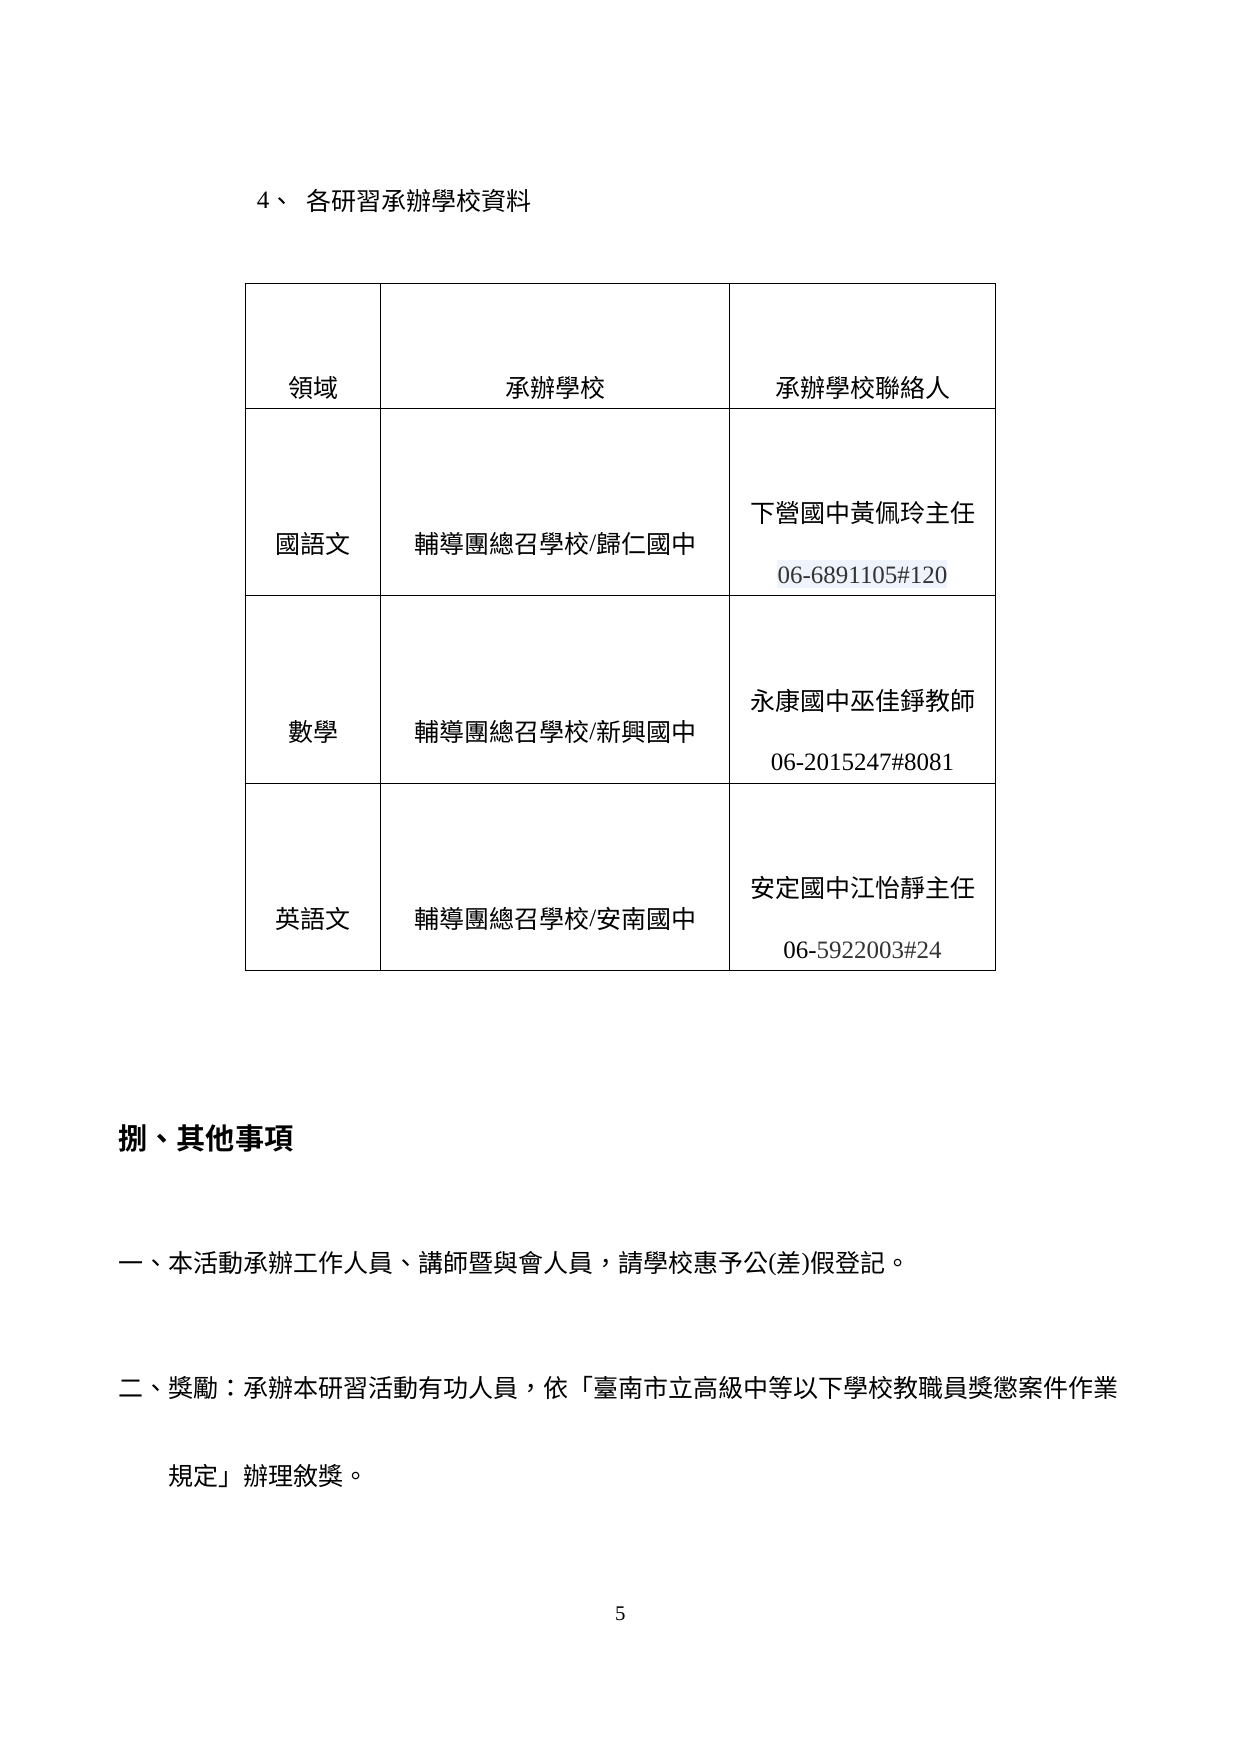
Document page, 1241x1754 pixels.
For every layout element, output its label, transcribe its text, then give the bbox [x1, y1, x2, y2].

table_cell 輔導團總召學校/歸仁國中 [381, 409, 729, 595]
text 捌、其他事項 [118, 1095, 1122, 1157]
table_cell 輔導團總召學校/安南國中 [381, 784, 729, 970]
table_header 承辦學校 [381, 284, 729, 407]
table_header 承辦學校聯絡人 [730, 284, 995, 407]
table_cell 下營國中黃佩玲主任 06-6891105#120 [730, 409, 995, 595]
table_cell 英語文 [246, 784, 380, 970]
text 一、本活動承辦工作人員、講師暨與會人員，請學校惠予公(差)假登記。 [118, 1220, 1122, 1282]
text 二、獎勵：承辦本研習活動有功人員，依「臺南市立高級中等以下學校教職員獎懲案件作業規定」辦理敘獎。 [118, 1345, 1122, 1495]
list 各研習承辦學校資料 [257, 157, 1122, 220]
table_cell 數學 [246, 596, 380, 782]
table_cell 國語文 [246, 409, 380, 595]
table_cell 永康國中巫佳錚教師 06-2015247#8081 [730, 596, 995, 782]
table_cell 安定國中江怡靜主任 06-5922003#24 [730, 784, 995, 970]
table_cell 輔導團總召學校/新興國中 [381, 596, 729, 782]
table_header 領域 [246, 284, 380, 407]
